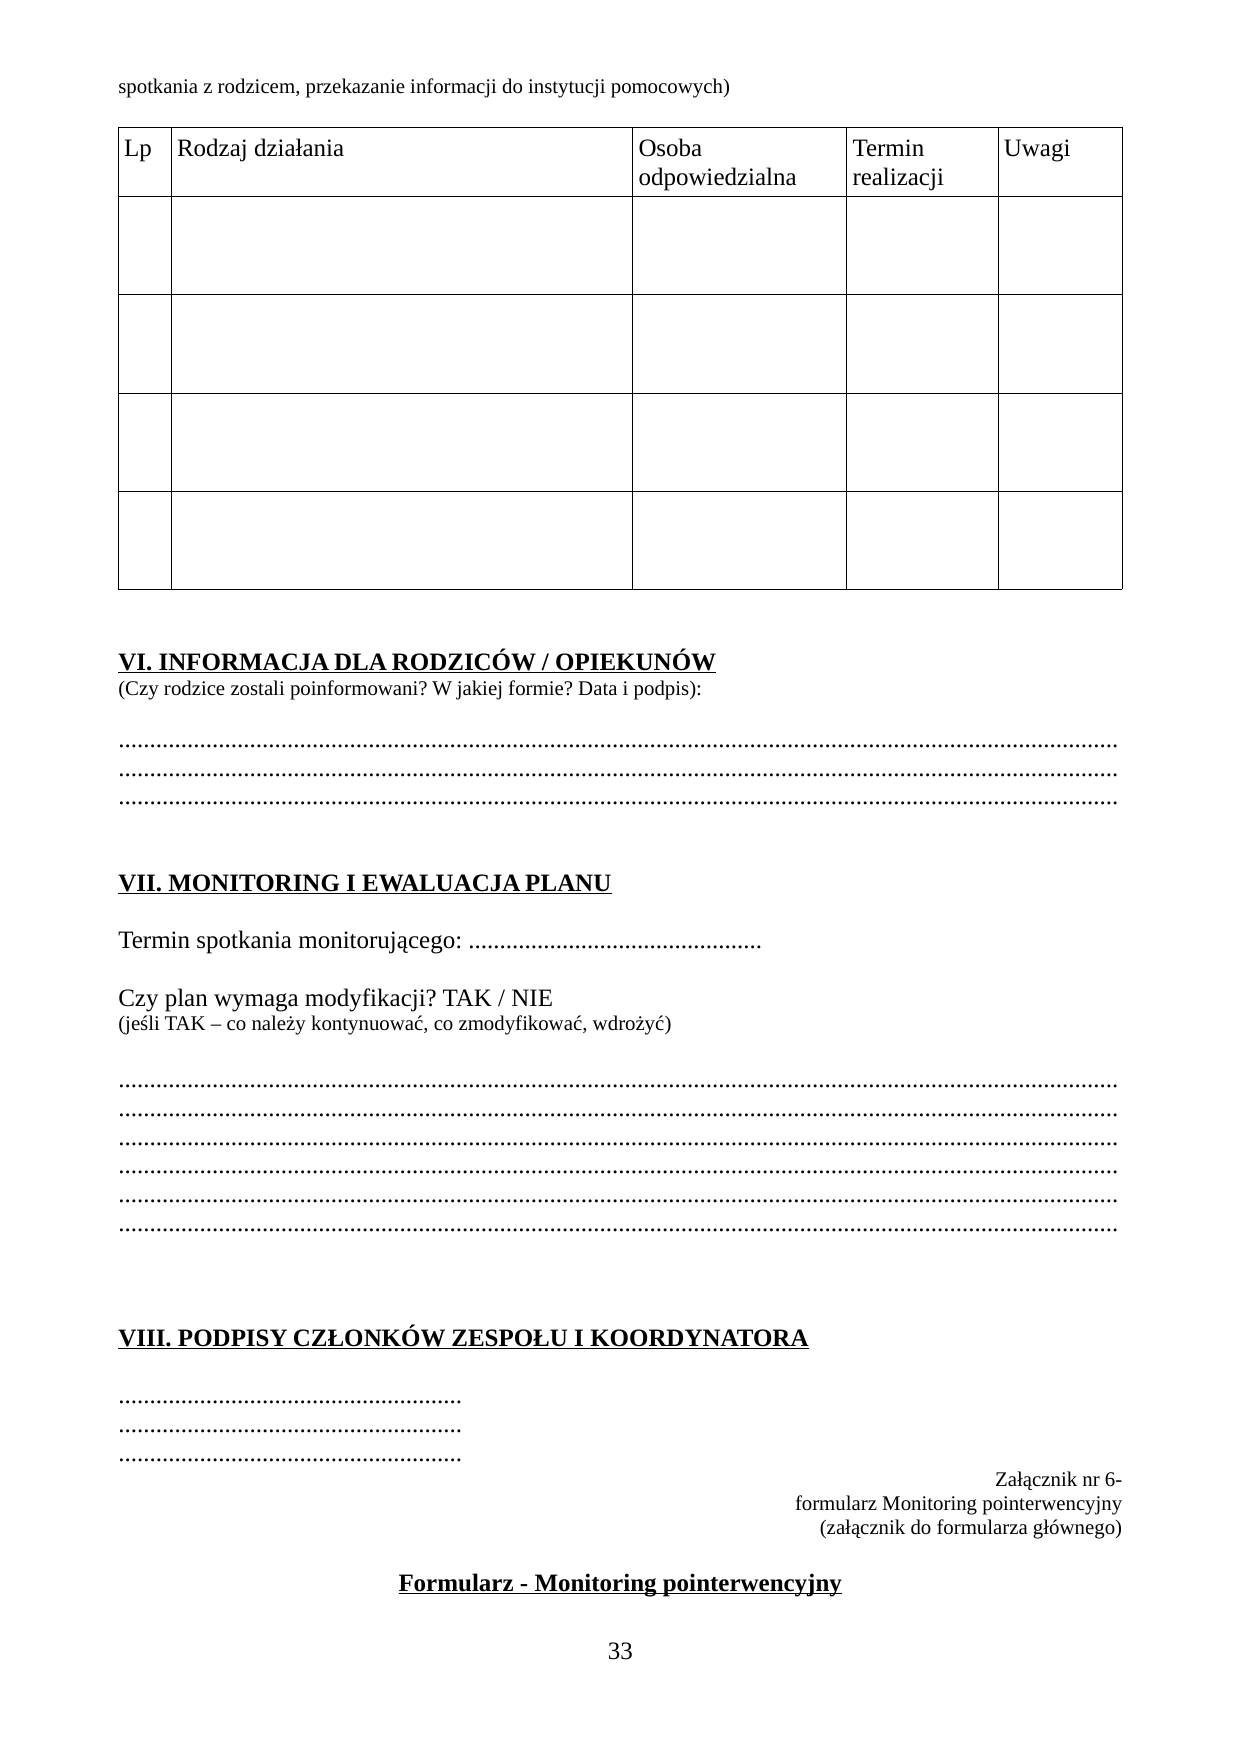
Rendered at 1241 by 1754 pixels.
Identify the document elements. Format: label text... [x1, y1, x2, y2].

text Termin spotkania monitorującego: ............................................... [118, 925, 1122, 954]
table_cell [999, 394, 1122, 491]
table_cell [999, 295, 1122, 392]
text VII. MONITORING I EWALUACJA PLANU [118, 868, 1122, 896]
text (jeśli TAK – co należy kontynuować, co zmodyfikować, wdrożyć) [118, 1011, 1122, 1035]
text VI. INFORMACJA DLA RODZICÓW / OPIEKUNÓW [118, 647, 1122, 676]
text ................................................................................................................................................................ [118, 1093, 1122, 1122]
text Formularz - Monitoring pointerwencyjny [118, 1568, 1122, 1596]
table_header Osoba odpowiedzialna [633, 128, 846, 196]
text Czy plan wymaga modyfikacji? TAK / NIE [118, 983, 1122, 1011]
text (załącznik do formularza głównego) [118, 1515, 1122, 1539]
table_cell [119, 295, 171, 392]
table_cell [633, 492, 846, 589]
text spotkania z rodzicem, przekazanie informacji do instytucji pomocowych) [118, 74, 1122, 98]
text ....................................................... [118, 1380, 1122, 1409]
table_header Termin realizacji [847, 128, 998, 196]
table_cell [847, 295, 998, 392]
table_cell [172, 394, 632, 491]
table_cell [847, 197, 998, 294]
text ................................................................................................................................................................ [118, 1208, 1122, 1237]
table_cell [999, 492, 1122, 589]
table_cell [633, 394, 846, 491]
table_cell [633, 295, 846, 392]
table_cell [847, 394, 998, 491]
table_header Uwagi [999, 128, 1122, 196]
table_cell [119, 394, 171, 491]
text ................................................................................................................................................................ [118, 781, 1122, 810]
text Załącznik nr 6- [118, 1467, 1122, 1491]
table_header Lp [119, 128, 171, 196]
table_cell [999, 197, 1122, 294]
table_header Rodzaj działania [172, 128, 632, 196]
text ....................................................... [118, 1409, 1122, 1438]
text ................................................................................................................................................................ [118, 753, 1122, 781]
text ................................................................................................................................................................ [118, 724, 1122, 753]
text ................................................................................................................................................................ [118, 1064, 1122, 1093]
text ....................................................... [118, 1438, 1122, 1467]
table_cell [847, 492, 998, 589]
table_cell [172, 295, 632, 392]
text (Czy rodzice zostali poinformowani? W jakiej formie? Data i podpis): [118, 676, 1122, 700]
table_cell [172, 197, 632, 294]
text ................................................................................................................................................................ [118, 1150, 1122, 1179]
table_cell [172, 492, 632, 589]
table_cell [633, 197, 846, 294]
text ................................................................................................................................................................ [118, 1179, 1122, 1208]
text formularz Monitoring pointerwencyjny [118, 1491, 1122, 1515]
table_cell [119, 197, 171, 294]
text VIII. PODPISY CZŁONKÓW ZESPOŁU I KOORDYNATORA [118, 1323, 1122, 1352]
table_cell [119, 492, 171, 589]
text ................................................................................................................................................................ [118, 1122, 1122, 1150]
